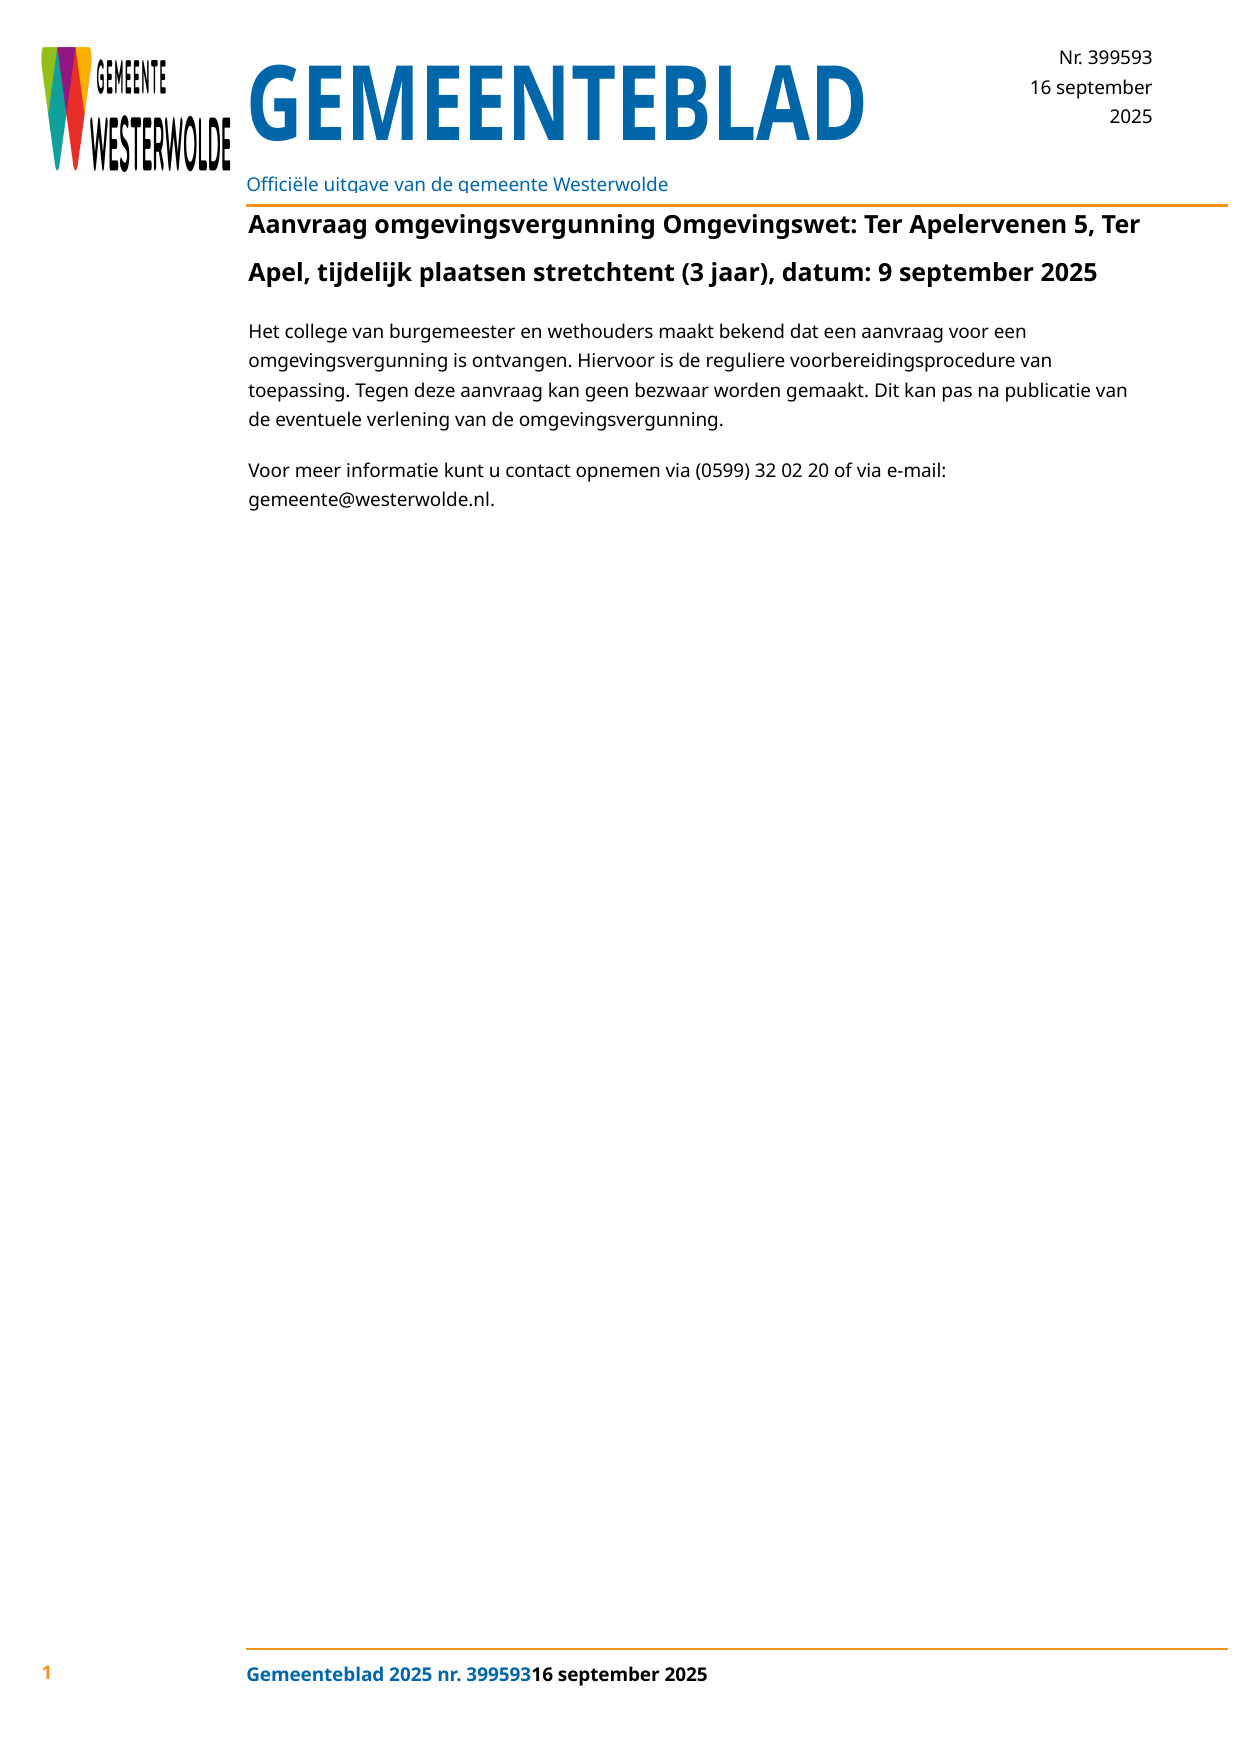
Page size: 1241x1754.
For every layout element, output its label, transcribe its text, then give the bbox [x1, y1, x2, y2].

text Voor meer informatie kunt u contact opnemen via (0599) 32 02 20 of via e-mail: gemeente@westerwolde.nl. [248, 457, 1152, 512]
text Aanvraag omgevingsvergunning Omgevingswet: Ter Apelervenen 5, Ter Apel, tijdelijk plaatsen stretchtent (3 jaar), datum: 9 september 2025 [248, 207, 1152, 288]
picture [41, 47, 231, 172]
text Het college van burgemeester en wethouders maakt bekend dat een aanvraag voor een omgevingsvergunning is ontvangen. Hiervoor is de reguliere voorbereidingsprocedure van toepassing. Tegen deze aanvraag kan geen bezwaar worden gemaakt. Dit kan pas na publicatie van de eventuele verlening van de omgevingsvergunning. [248, 318, 1152, 432]
